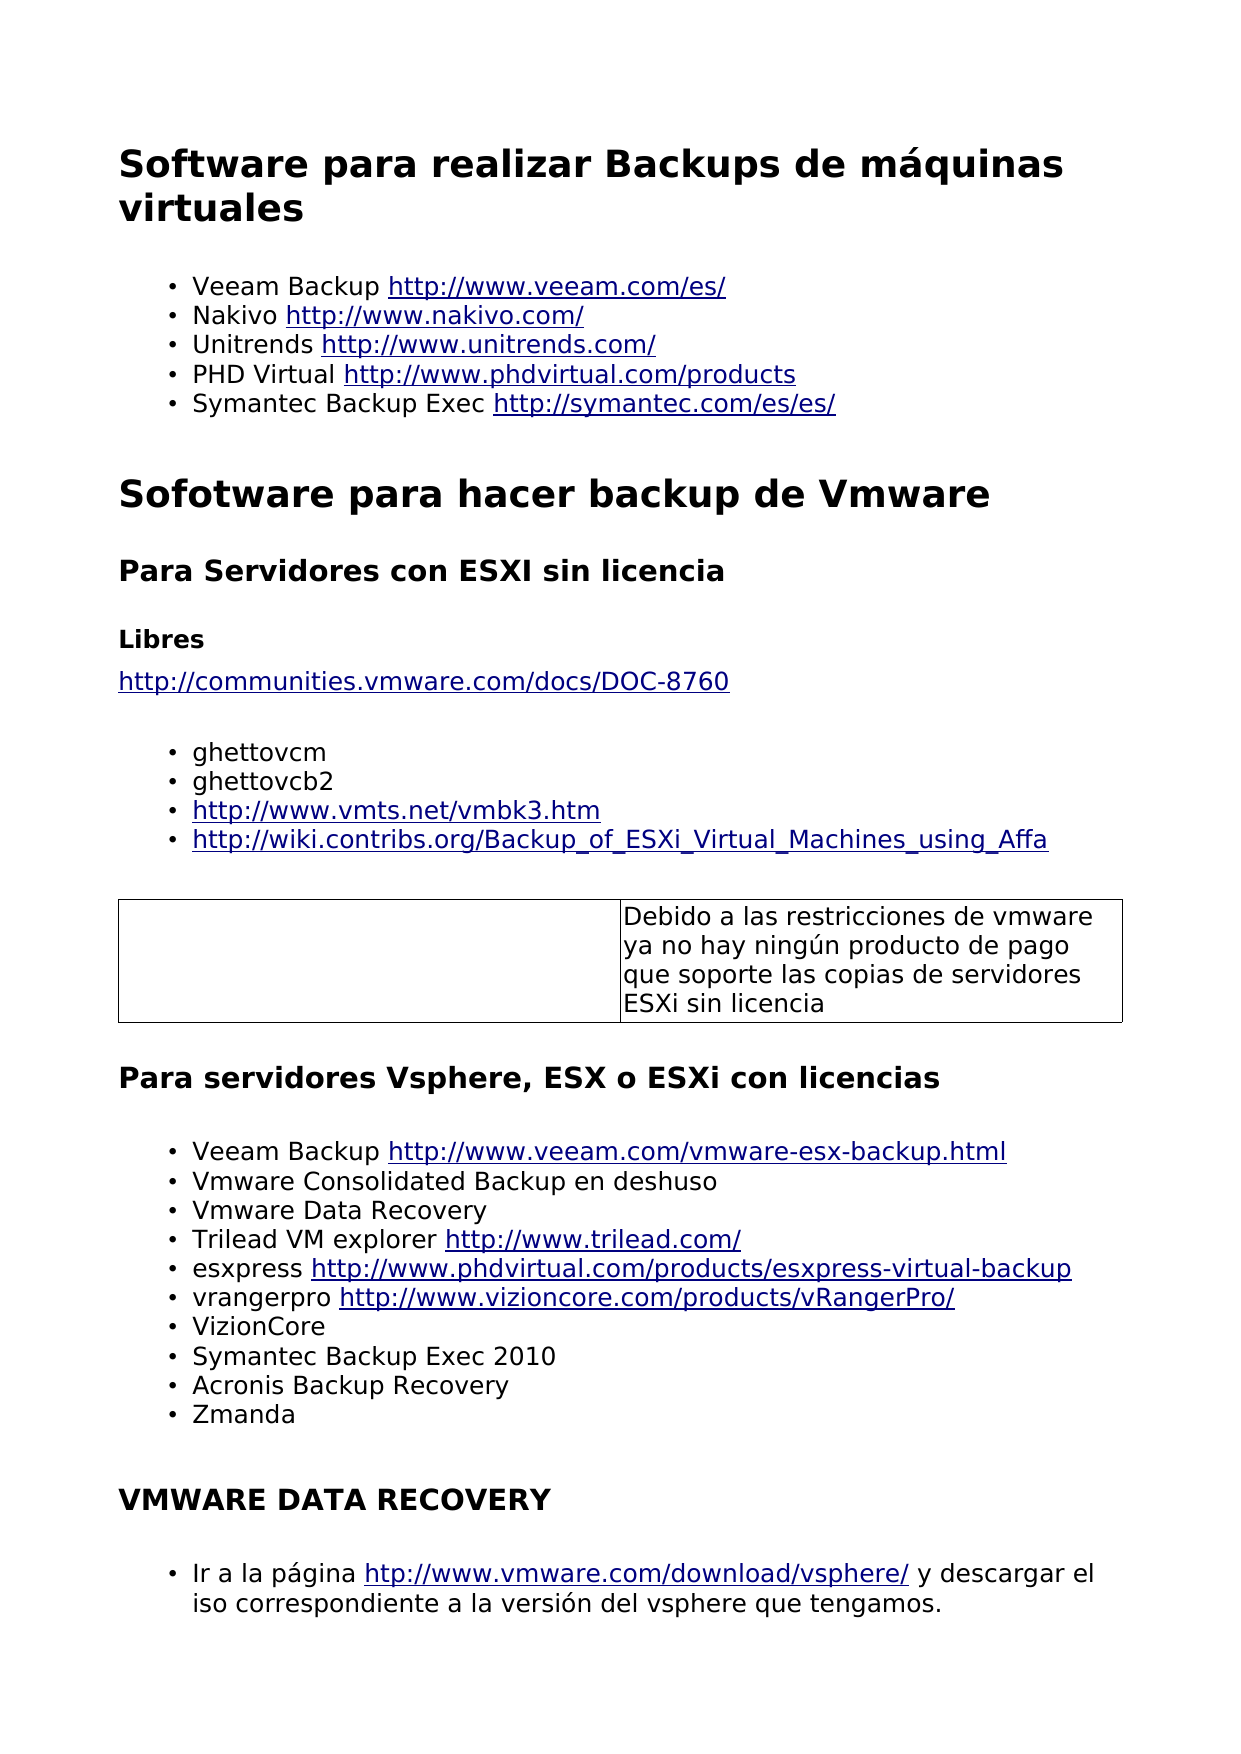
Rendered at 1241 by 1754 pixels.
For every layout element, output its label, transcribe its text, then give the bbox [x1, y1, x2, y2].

list Zmanda [177, 1400, 1122, 1429]
list Vmware Consolidated Backup en deshuso [177, 1167, 1122, 1196]
list Veeam Backup http://www.veeam.com/vmware-esx-backup.html [177, 1137, 1122, 1167]
list Trilead VM explorer http://www.trilead.com/ [177, 1225, 1122, 1254]
list ghettovcb2 [177, 767, 1122, 796]
list VizionCore [177, 1312, 1122, 1342]
list vrangerpro http://www.vizioncore.com/products/vRangerPro/ [177, 1283, 1122, 1312]
subtitle Libres [118, 625, 1122, 654]
list Symantec Backup Exec 2010 [177, 1342, 1122, 1371]
list Nakivo http://www.nakivo.com/ [177, 302, 1122, 331]
text http://communities.vmware.com/docs/DOC-8760 [118, 667, 1122, 696]
list PHD Virtual http://www.phdvirtual.com/products [177, 360, 1122, 389]
list Ir a la página htp://www.vmware.com/download/vsphere/ y descargar el iso correspondiente a la versión del vsphere que tengamos. [177, 1559, 1122, 1618]
list Acronis Backup Recovery [177, 1371, 1122, 1400]
list Unitrends http://www.unitrends.com/ [177, 331, 1122, 360]
subtitle Para servidores Vsphere, ESX o ESXi con licencias [118, 1062, 1122, 1096]
list http://www.vmts.net/vmbk3.htm [177, 796, 1122, 826]
table_header [119, 900, 620, 1022]
subtitle Software para realizar Backups de máquinas virtuales [118, 143, 1122, 230]
list Vmware Data Recovery [177, 1196, 1122, 1225]
list Symantec Backup Exec http://symantec.com/es/es/ [177, 389, 1122, 418]
table_header Debido a las restricciones de vmware ya no hay ningún producto de pago que soporte las copias de servidores ESXi sin licencia [621, 900, 1122, 1022]
subtitle Sofotware para hacer backup de Vmware [118, 473, 1122, 516]
subtitle VMWARE DATA RECOVERY [118, 1484, 1122, 1518]
list ghettovcm [177, 738, 1122, 767]
subtitle Para Servidores con ESXI sin licencia [118, 554, 1122, 588]
list esxpress http://www.phdvirtual.com/products/esxpress-virtual-backup [177, 1254, 1122, 1283]
list http://wiki.contribs.org/Backup_of_ESXi_Virtual_Machines_using_Affa [177, 826, 1122, 855]
list Veeam Backup http://www.veeam.com/es/ [177, 272, 1122, 302]
